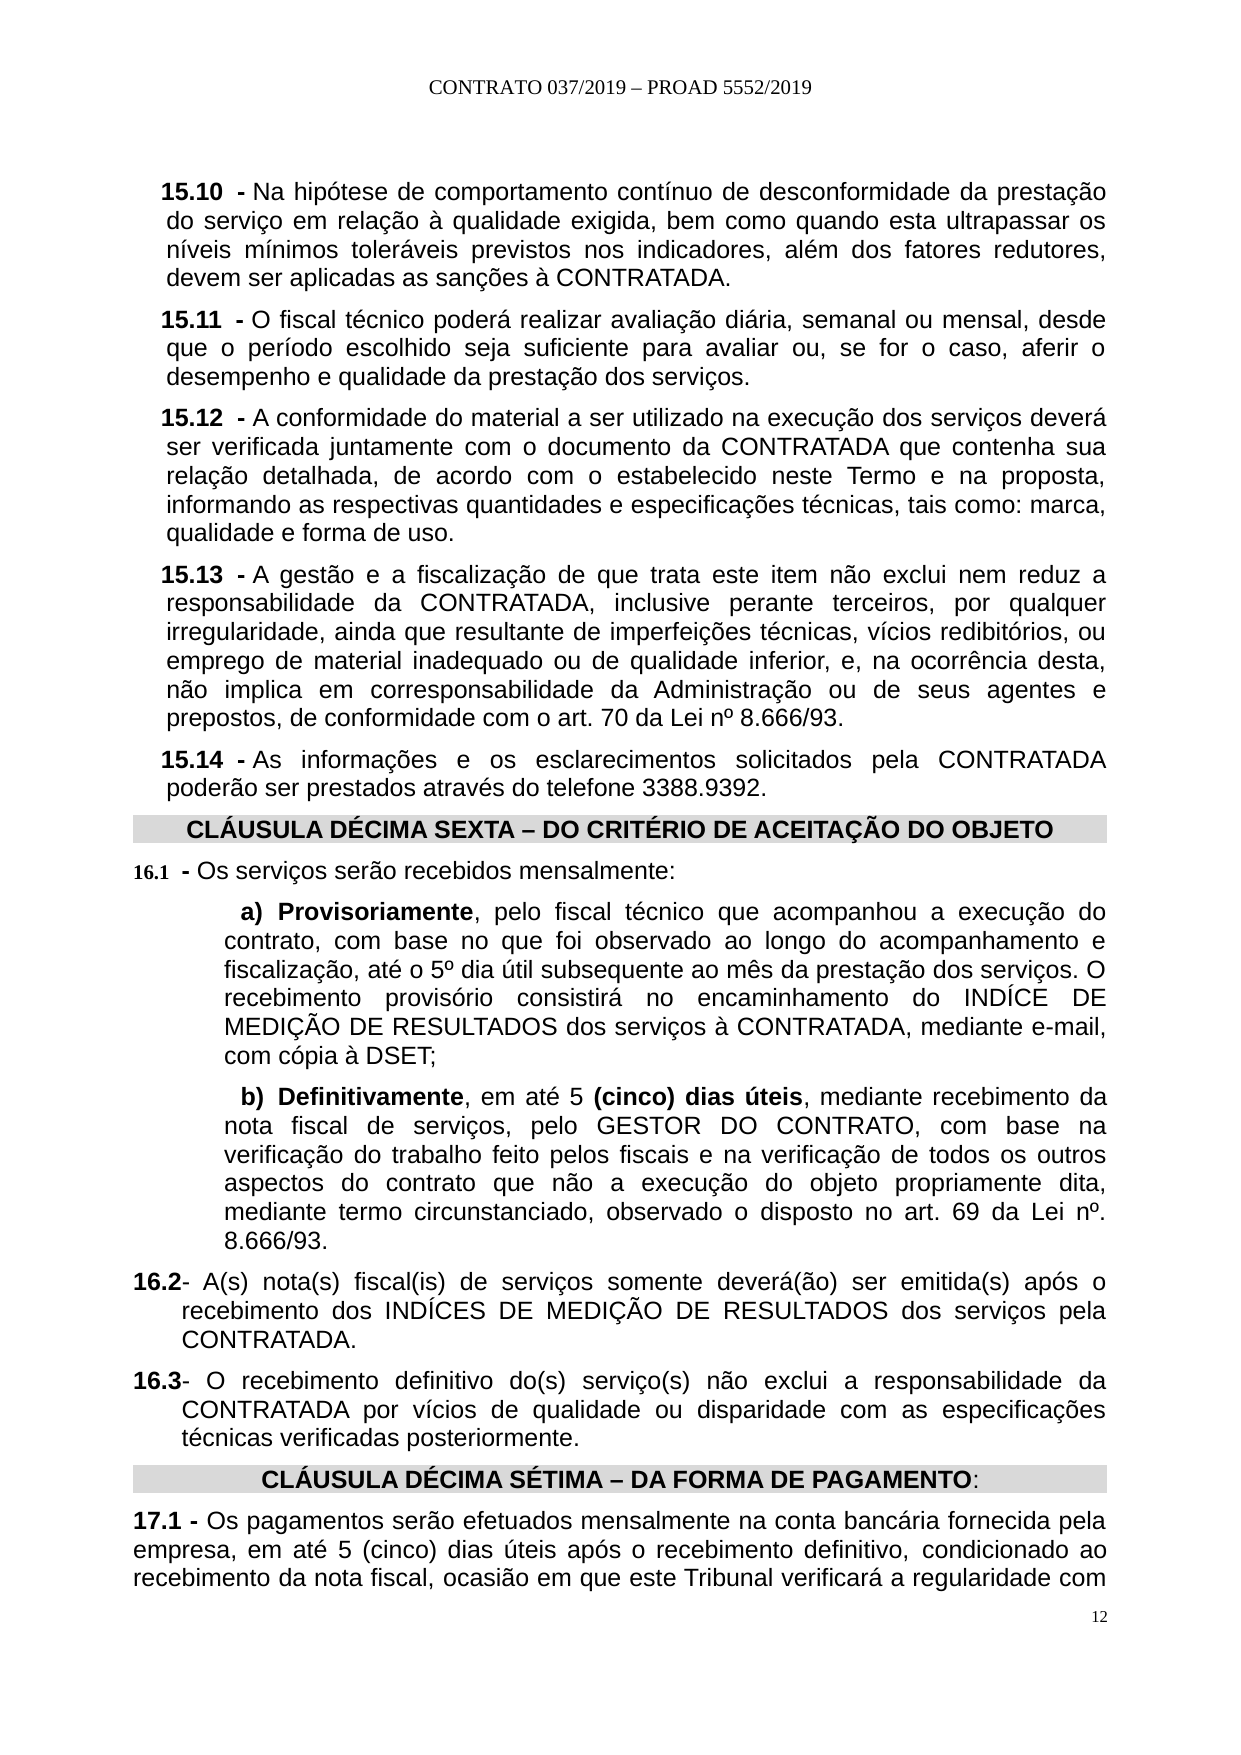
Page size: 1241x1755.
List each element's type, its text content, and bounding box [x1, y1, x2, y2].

list - O recebimento definitivo do(s) serviço(s) não exclui a responsabilidade da CONTRATADA por vícios de qualidade ou disparidade com as especificações técnicas verificadas posteriormente. [133, 1366, 1107, 1452]
list - A(s) nota(s) fiscal(is) de serviços somente deverá(ão) ser emitida(s) após o recebimento dos INDÍCES DE MEDIÇÃO DE RESULTADOS dos serviços pela CONTRATADA. [133, 1267, 1107, 1353]
list O fiscal técnico poderá realizar avaliação diária, semanal ou mensal, desde que o período escolhido seja suficiente para avaliar ou, se for o caso, aferir o desempenho e qualidade da prestação dos serviços. [161, 305, 1107, 391]
text 17.1 - Os pagamentos serão efetuados mensalmente na conta bancária fornecida pela empresa, em até 5 (cinco) dias úteis após o recebimento definitivo, condicionado ao recebimento da nota fiscal, ocasião em que este Tribunal verificará a regularidade com [133, 1506, 1107, 1592]
list Definitivamente, em até 5 (cinco) dias úteis, mediante recebimento da nota fiscal de serviços, pelo GESTOR DO CONTRATO, com base na verificação do trabalho feito pelos fiscais e na verificação de todos os outros aspectos do contrato que não a execução do objeto propriamente dita, mediante termo circunstanciado, observado o disposto no art. 69 da Lei nº. 8.666/93. [187, 1082, 1107, 1255]
list Provisoriamente, pelo fiscal técnico que acompanhou a execução do contrato, com base no que foi observado ao longo do acompanhamento e fiscalização, até o 5º dia útil subsequente ao mês da prestação dos serviços. O recebimento provisório consistirá no encaminhamento do INDÍCE DE MEDIÇÃO DE RESULTADOS dos serviços à CONTRATADA, mediante e-mail, com cópia à DSET; [187, 897, 1107, 1070]
list - Os serviços serão recebidos mensalmente: [133, 856, 1107, 885]
list A conformidade do material a ser utilizado na execução dos serviços deverá ser verificada juntamente com o documento da CONTRATADA que contenha sua relação detalhada, de acordo com o estabelecido neste Termo e na proposta, informando as respectivas quantidades e especificações técnicas, tais como: marca, qualidade e forma de uso. [161, 403, 1107, 547]
text CLÁUSULA DÉCIMA SÉTIMA – DA FORMA DE PAGAMENTO: [133, 1465, 1107, 1493]
list As informações e os esclarecimentos solicitados pela CONTRATADA poderão ser prestados através do telefone 3388.9392. [161, 745, 1107, 802]
text CLÁUSULA DÉCIMA SEXTA – DO CRITÉRIO DE ACEITAÇÃO DO OBJETO [133, 815, 1107, 843]
list A gestão e a fiscalização de que trata este item não exclui nem reduz a responsabilidade da CONTRATADA, inclusive perante terceiros, por qualquer irregularidade, ainda que resultante de imperfeições técnicas, vícios redibitórios, ou emprego de material inadequado ou de qualidade inferior, e, na ocorrência desta, não implica em corresponsabilidade da Administração ou de seus agentes e prepostos, de conformidade com o art. 70 da Lei nº 8.666/93. [161, 560, 1107, 732]
list Na hipótese de comportamento contínuo de desconformidade da prestação do serviço em relação à qualidade exigida, bem como quando esta ultrapassar os níveis mínimos toleráveis previstos nos indicadores, além dos fatores redutores, devem ser aplicadas as sanções à CONTRATADA. [161, 177, 1107, 292]
